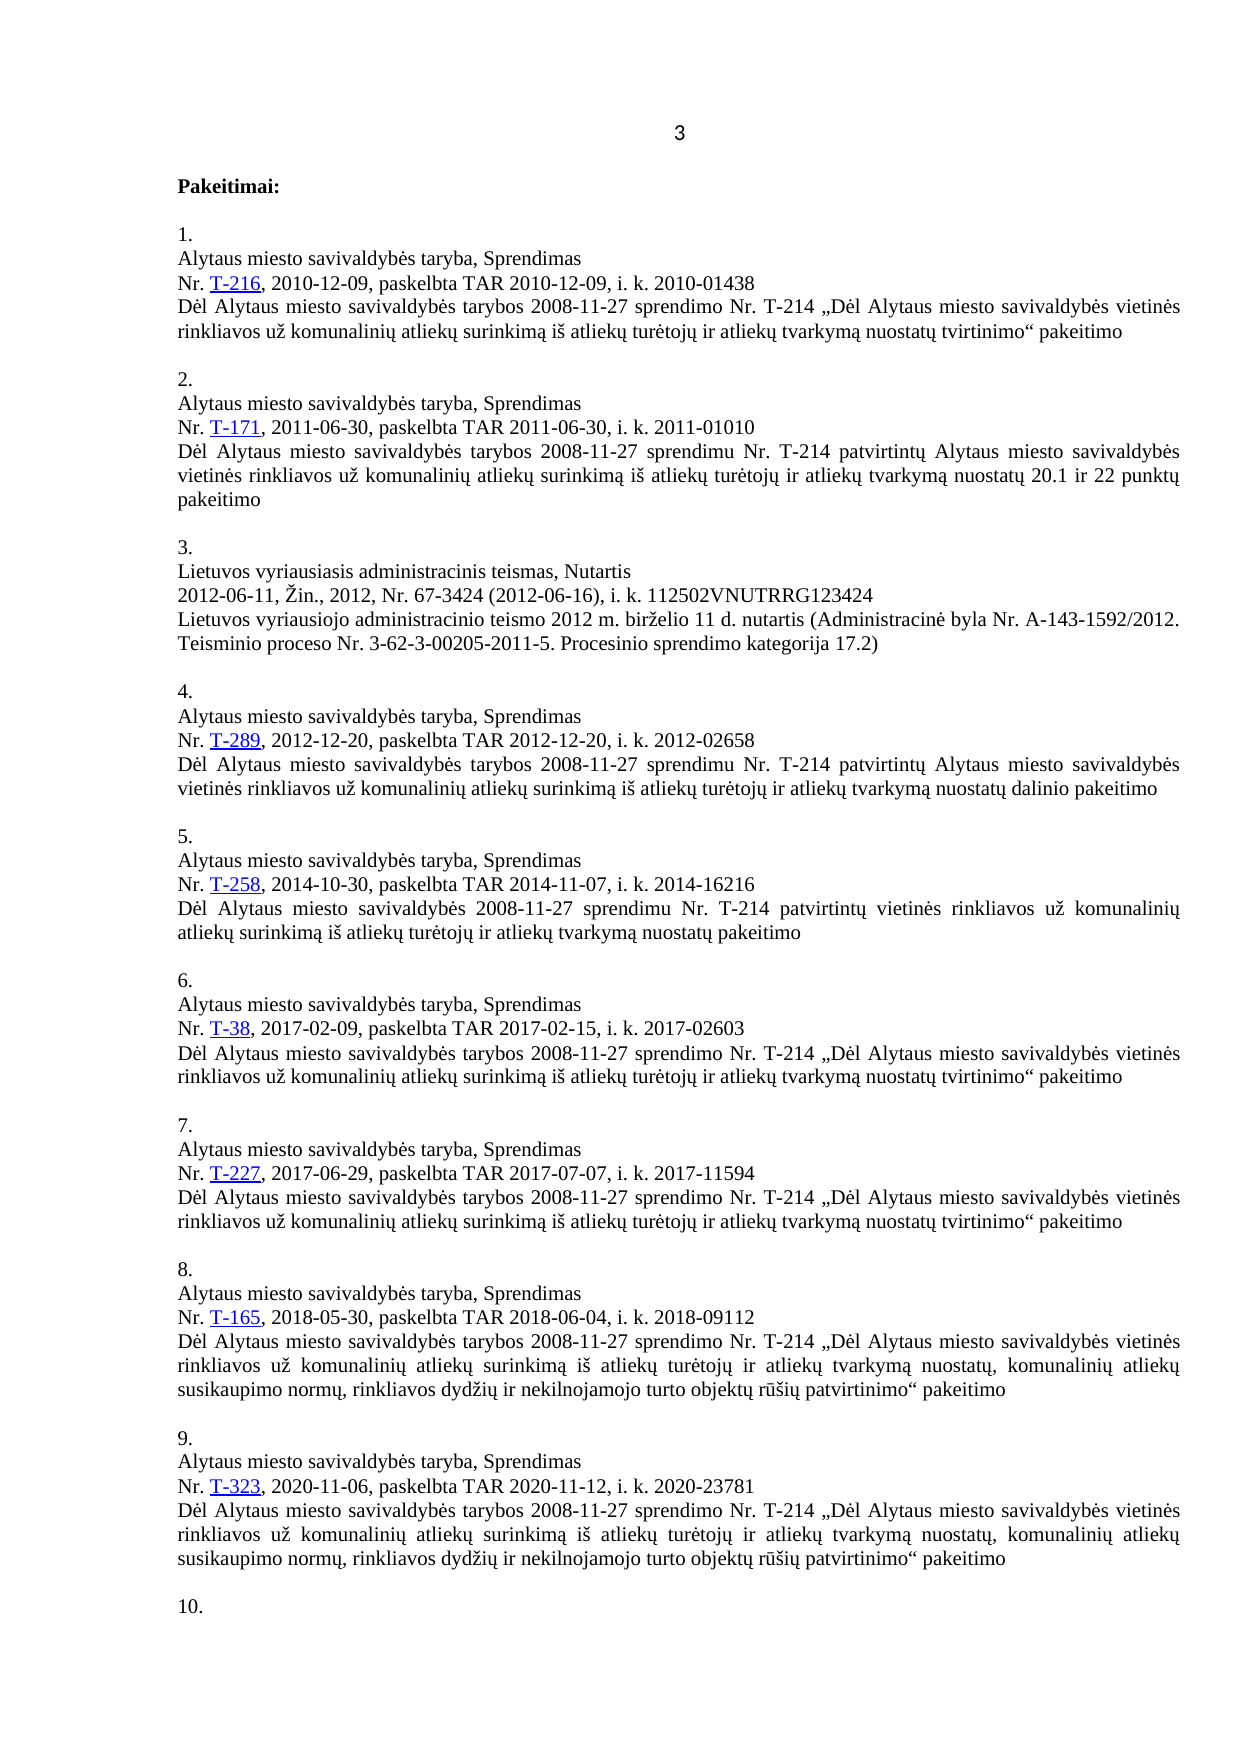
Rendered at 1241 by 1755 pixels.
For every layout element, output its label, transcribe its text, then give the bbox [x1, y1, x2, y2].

text Dėl Alytaus miesto savivaldybės 2008-11-27 sprendimu Nr. T-214 patvirtintų vietinės rinkliavos už komunalinių atliekų surinkimą iš atliekų turėtojų ir atliekų tvarkymą nuostatų pakeitimo [177, 896, 1181, 944]
text Alytaus miesto savivaldybės taryba, Sprendimas [177, 391, 1181, 415]
text Dėl Alytaus miesto savivaldybės tarybos 2008-11-27 sprendimo Nr. T-214 „Dėl Alytaus miesto savivaldybės vietinės rinkliavos už komunalinių atliekų surinkimą iš atliekų turėtojų ir atliekų tvarkymą nuostatų, komunalinių atliekų susikaupimo normų, rinkliavos dydžių ir nekilnojamojo turto objektų rūšių patvirtinimo“ pakeitimo [177, 1329, 1181, 1401]
text Alytaus miesto savivaldybės taryba, Sprendimas [177, 1137, 1181, 1161]
text Nr. T-289, 2012-12-20, paskelbta TAR 2012-12-20, i. k. 2012-02658 [177, 728, 1181, 752]
text Alytaus miesto savivaldybės taryba, Sprendimas [177, 1449, 1181, 1473]
text Nr. T-258, 2014-10-30, paskelbta TAR 2014-11-07, i. k. 2014-16216 [177, 872, 1181, 896]
text Lietuvos vyriausiojo administracinio teismo 2012 m. birželio 11 d. nutartis (Administracinė byla Nr. A-143-1592/2012. Teisminio proceso Nr. 3-62-3-00205-2011-5. Procesinio sprendimo kategorija 17.2) [177, 607, 1181, 655]
text 6. [177, 968, 1181, 992]
text 5. [177, 824, 1181, 848]
text Dėl Alytaus miesto savivaldybės tarybos 2008-11-27 sprendimu Nr. T-214 patvirtintų Alytaus miesto savivaldybės vietinės rinkliavos už komunalinių atliekų surinkimą iš atliekų turėtojų ir atliekų tvarkymą nuostatų dalinio pakeitimo [177, 752, 1181, 800]
text Alytaus miesto savivaldybės taryba, Sprendimas [177, 703, 1181, 728]
text Nr. T-227, 2017-06-29, paskelbta TAR 2017-07-07, i. k. 2017-11594 [177, 1161, 1181, 1185]
text Lietuvos vyriausiasis administracinis teismas, Nutartis [177, 559, 1181, 583]
text 2012-06-11, Žin., 2012, Nr. 67-3424 (2012-06-16), i. k. 112502VNUTRRG123424 [177, 583, 1181, 607]
text Nr. T-165, 2018-05-30, paskelbta TAR 2018-06-04, i. k. 2018-09112 [177, 1305, 1181, 1329]
text Dėl Alytaus miesto savivaldybės tarybos 2008-11-27 sprendimo Nr. T-214 „Dėl Alytaus miesto savivaldybės vietinės rinkliavos už komunalinių atliekų surinkimą iš atliekų turėtojų ir atliekų tvarkymą nuostatų tvirtinimo“ pakeitimo [177, 1185, 1181, 1233]
text 7. [177, 1113, 1181, 1137]
text 2. [177, 367, 1181, 391]
text Nr. T-216, 2010-12-09, paskelbta TAR 2010-12-09, i. k. 2010-01438 [177, 270, 1181, 294]
text 9. [177, 1425, 1181, 1449]
text Dėl Alytaus miesto savivaldybės tarybos 2008-11-27 sprendimo Nr. T-214 „Dėl Alytaus miesto savivaldybės vietinės rinkliavos už komunalinių atliekų surinkimą iš atliekų turėtojų ir atliekų tvarkymą nuostatų tvirtinimo“ pakeitimo [177, 294, 1181, 343]
text Dėl Alytaus miesto savivaldybės tarybos 2008-11-27 sprendimu Nr. T-214 patvirtintų Alytaus miesto savivaldybės vietinės rinkliavos už komunalinių atliekų surinkimą iš atliekų turėtojų ir atliekų tvarkymą nuostatų 20.1 ir 22 punktų pakeitimo [177, 439, 1181, 511]
text Alytaus miesto savivaldybės taryba, Sprendimas [177, 1281, 1181, 1305]
text 4. [177, 679, 1181, 703]
text Dėl Alytaus miesto savivaldybės tarybos 2008-11-27 sprendimo Nr. T-214 „Dėl Alytaus miesto savivaldybės vietinės rinkliavos už komunalinių atliekų surinkimą iš atliekų turėtojų ir atliekų tvarkymą nuostatų, komunalinių atliekų susikaupimo normų, rinkliavos dydžių ir nekilnojamojo turto objektų rūšių patvirtinimo“ pakeitimo [177, 1498, 1181, 1570]
text Alytaus miesto savivaldybės taryba, Sprendimas [177, 992, 1181, 1016]
text Dėl Alytaus miesto savivaldybės tarybos 2008-11-27 sprendimo Nr. T-214 „Dėl Alytaus miesto savivaldybės vietinės rinkliavos už komunalinių atliekų surinkimą iš atliekų turėtojų ir atliekų tvarkymą nuostatų tvirtinimo“ pakeitimo [177, 1040, 1181, 1088]
text 1. [177, 222, 1181, 246]
text Alytaus miesto savivaldybės taryba, Sprendimas [177, 246, 1181, 270]
text 10. [177, 1594, 1181, 1618]
text Alytaus miesto savivaldybės taryba, Sprendimas [177, 848, 1181, 872]
text Nr. T-171, 2011-06-30, paskelbta TAR 2011-06-30, i. k. 2011-01010 [177, 415, 1181, 439]
text 3. [177, 535, 1181, 559]
text Nr. T-38, 2017-02-09, paskelbta TAR 2017-02-15, i. k. 2017-02603 [177, 1016, 1181, 1040]
text Pakeitimai: [177, 174, 1181, 198]
text 8. [177, 1257, 1181, 1281]
text Nr. T-323, 2020-11-06, paskelbta TAR 2020-11-12, i. k. 2020-23781 [177, 1473, 1181, 1498]
